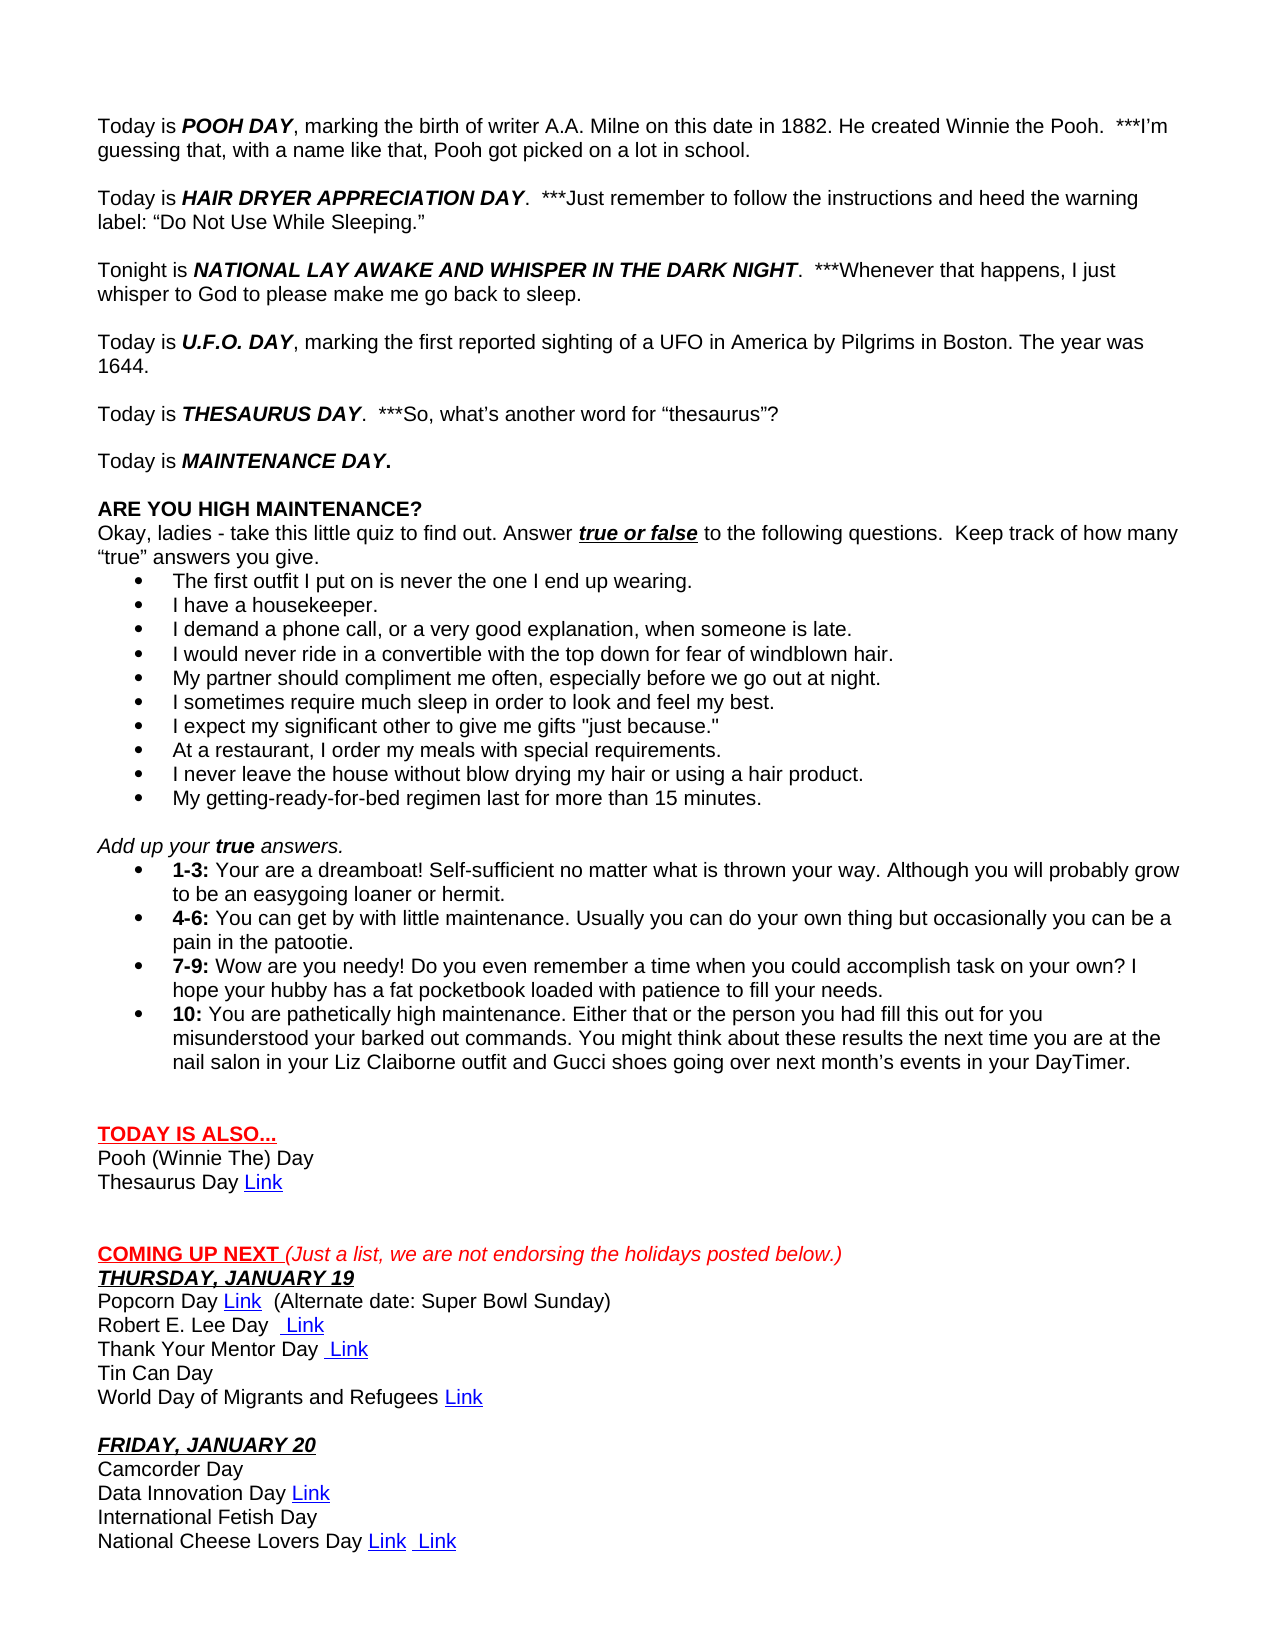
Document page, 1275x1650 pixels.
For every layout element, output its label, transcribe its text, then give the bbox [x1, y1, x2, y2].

list 4-6: You can get by with little maintenance. Usually you can do your own thing but occasionally you can be a pain in the patootie. [135, 906, 1185, 954]
text Okay, ladies - take this little quiz to find out. Answer true or false to the following questions. Keep track of how many “true” answers you give. [97, 521, 1185, 569]
list At a restaurant, I order my meals with special requirements. [135, 738, 1185, 762]
text ARE YOU HIGH MAINTENANCE? [97, 497, 1185, 521]
text Today is HAIR DRYER APPRECIATION DAY. ***Just remember to follow the instructions and heed the warning label: “Do Not Use While Sleeping.” [97, 186, 1185, 234]
list I expect my significant other to give me gifts "just because." [135, 713, 1185, 738]
list 10: You are pathetically high maintenance. Either that or the person you had fill this out for you misunderstood your barked out commands. You might think about these results the next time you are at the nail salon in your Liz Claiborne outfit and Gucci shoes going over next month’s events in your DayTimer. [135, 1002, 1185, 1074]
list I have a housekeeper. [135, 593, 1185, 617]
text Today is U.F.O. DAY, marking the first reported sighting of a UFO in America by Pilgrims in Boston. The year was 1644. [97, 329, 1185, 377]
list 1-3: Your are a dreamboat! Self-sufficient no matter what is thrown your way. Although you will probably grow to be an easygoing loaner or hermit. [135, 858, 1185, 906]
list The first outfit I put on is never the one I end up wearing. [135, 569, 1185, 593]
list 7-9: Wow are you needy! Do you even remember a time when you could accomplish task on your own? I hope your hubby has a fat pocketbook loaded with patience to fill your needs. [135, 954, 1185, 1002]
list I would never ride in a convertible with the top down for fear of windblown hair. [135, 641, 1185, 665]
list I never leave the house without blow drying my hair or using a hair product. [135, 762, 1185, 786]
text Pooh (Winnie The) Day Thesaurus Day Link [97, 1146, 1185, 1193]
text Today is MAINTENANCE DAY. [97, 449, 1185, 473]
list My partner should compliment me often, especially before we go out at night. [135, 665, 1185, 689]
list I sometimes require much sleep in order to look and feel my best. [135, 689, 1185, 713]
text Camcorder Day Data Innovation Day Link International Fetish Day National Cheese Lovers Day Link Link [97, 1457, 1185, 1553]
text COMING UP NEXT (Just a list, we are not endorsing the holidays posted below.) [97, 1241, 1185, 1265]
text Popcorn Day Link (Alternate date: Super Bowl Sunday) Robert E. Lee Day Link Thank Your Mentor Day Link Tin Can Day World Day of Migrants and Refugees Link [97, 1289, 1185, 1409]
text Today is THESAURUS DAY. ***So, what’s another word for “thesaurus”? [97, 401, 1185, 425]
text THURSDAY, JANUARY 19 [97, 1265, 1185, 1289]
list My getting-ready-for-bed regimen last for more than 15 minutes. [135, 786, 1185, 810]
text Tonight is NATIONAL LAY AWAKE AND WHISPER IN THE DARK NIGHT. ***Whenever that happens, I just whisper to God to please make me go back to sleep. [97, 258, 1185, 306]
text Today is POOH DAY, marking the birth of writer A.A. Milne on this date in 1882. He created Winnie the Pooh. ***I’m guessing that, with a name like that, Pooh got picked on a lot in school. [97, 114, 1185, 162]
text Add up your true answers. [97, 834, 1185, 858]
text FRIDAY, JANUARY 20 [97, 1433, 1185, 1457]
list I demand a phone call, or a very good explanation, when someone is late. [135, 617, 1185, 641]
text TODAY IS ALSO... [97, 1122, 1185, 1146]
